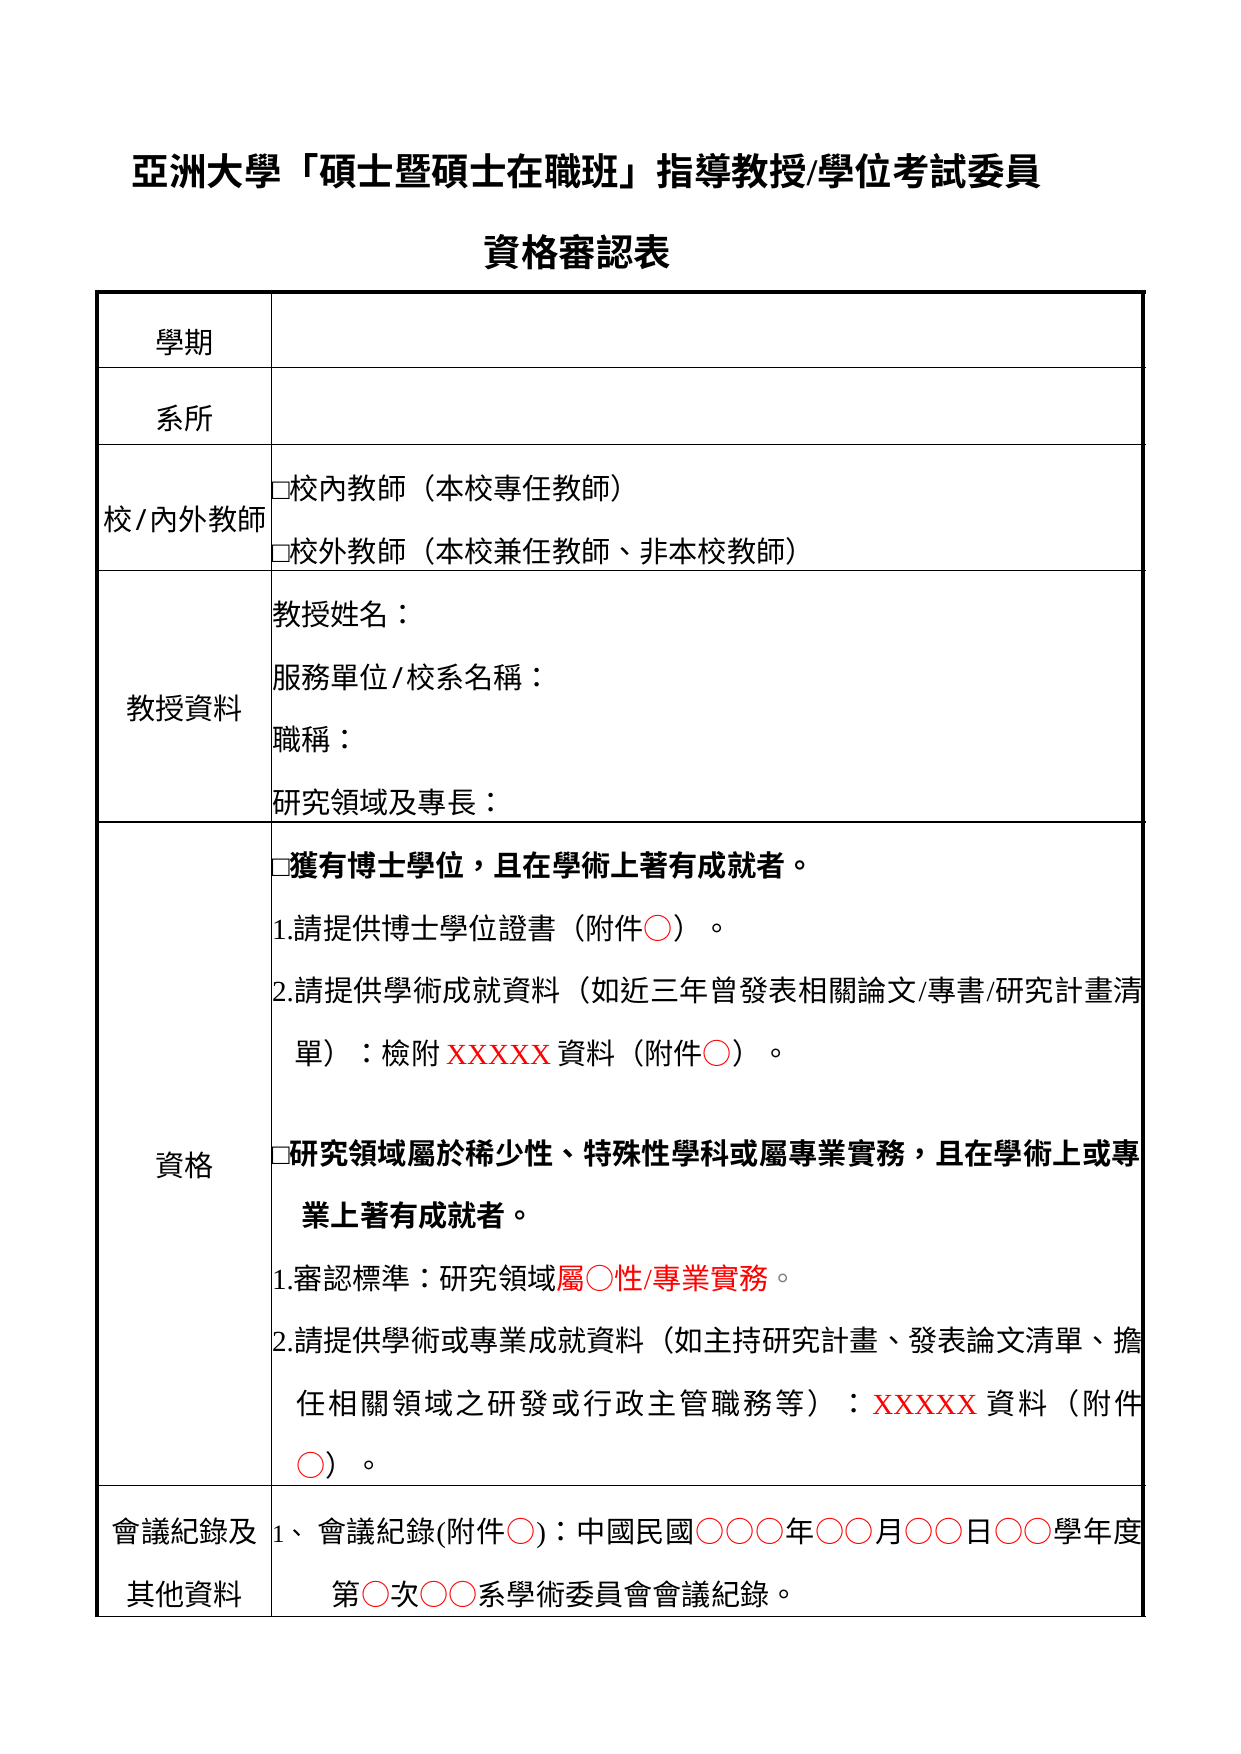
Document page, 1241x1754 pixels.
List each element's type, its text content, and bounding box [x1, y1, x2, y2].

table_cell 會議紀錄及其他資料 [99, 1486, 271, 1616]
table_header 學期 [99, 294, 271, 367]
table_cell 系所 [99, 368, 271, 444]
table_cell 會議紀錄(附件○)：中國民國○○○年○○月○○日○○學年度第○次○○系學術委員會會議紀錄。 其他佐證資料：XXXXX資料（附件○）。 [272, 1486, 1141, 1616]
table_header [272, 294, 1141, 367]
text 亞洲大學「碩士暨碩士在職班」指導教授/學位考試委員 [74, 127, 1081, 189]
text 資格審認表 [74, 208, 1081, 271]
table_cell 資格 [99, 823, 271, 1485]
table_cell 教授資料 [99, 571, 271, 821]
table_cell [272, 368, 1141, 444]
table_cell 校/內外教師 [99, 445, 271, 570]
table_cell □獲有博士學位，且在學術上著有成就者。 1.請提供博士學位證書（附件○）。 2.請提供學術成就資料（如近三年曾發表相關論文/專書/研究計畫清單）：檢附XXXXX資料（附件○）。 □研究領域屬於稀少性、特殊性學科或屬專業實務，且在學術上或專業上著有成就者。 1.審認標準：研究領域屬○性/專業實務。 2.請提供學術或專業成就資料（如主持研究計畫、發表論文清單、擔任相關領域之研發或行政主管職務等）：XXXXX資料（附件○）。 [272, 823, 1141, 1485]
table_cell 教授姓名： 服務單位/校系名稱： 職稱： 研究領域及專長： [272, 571, 1141, 821]
table_cell □校內教師（本校專任教師） □校外教師（本校兼任教師、非本校教師） [272, 445, 1141, 570]
